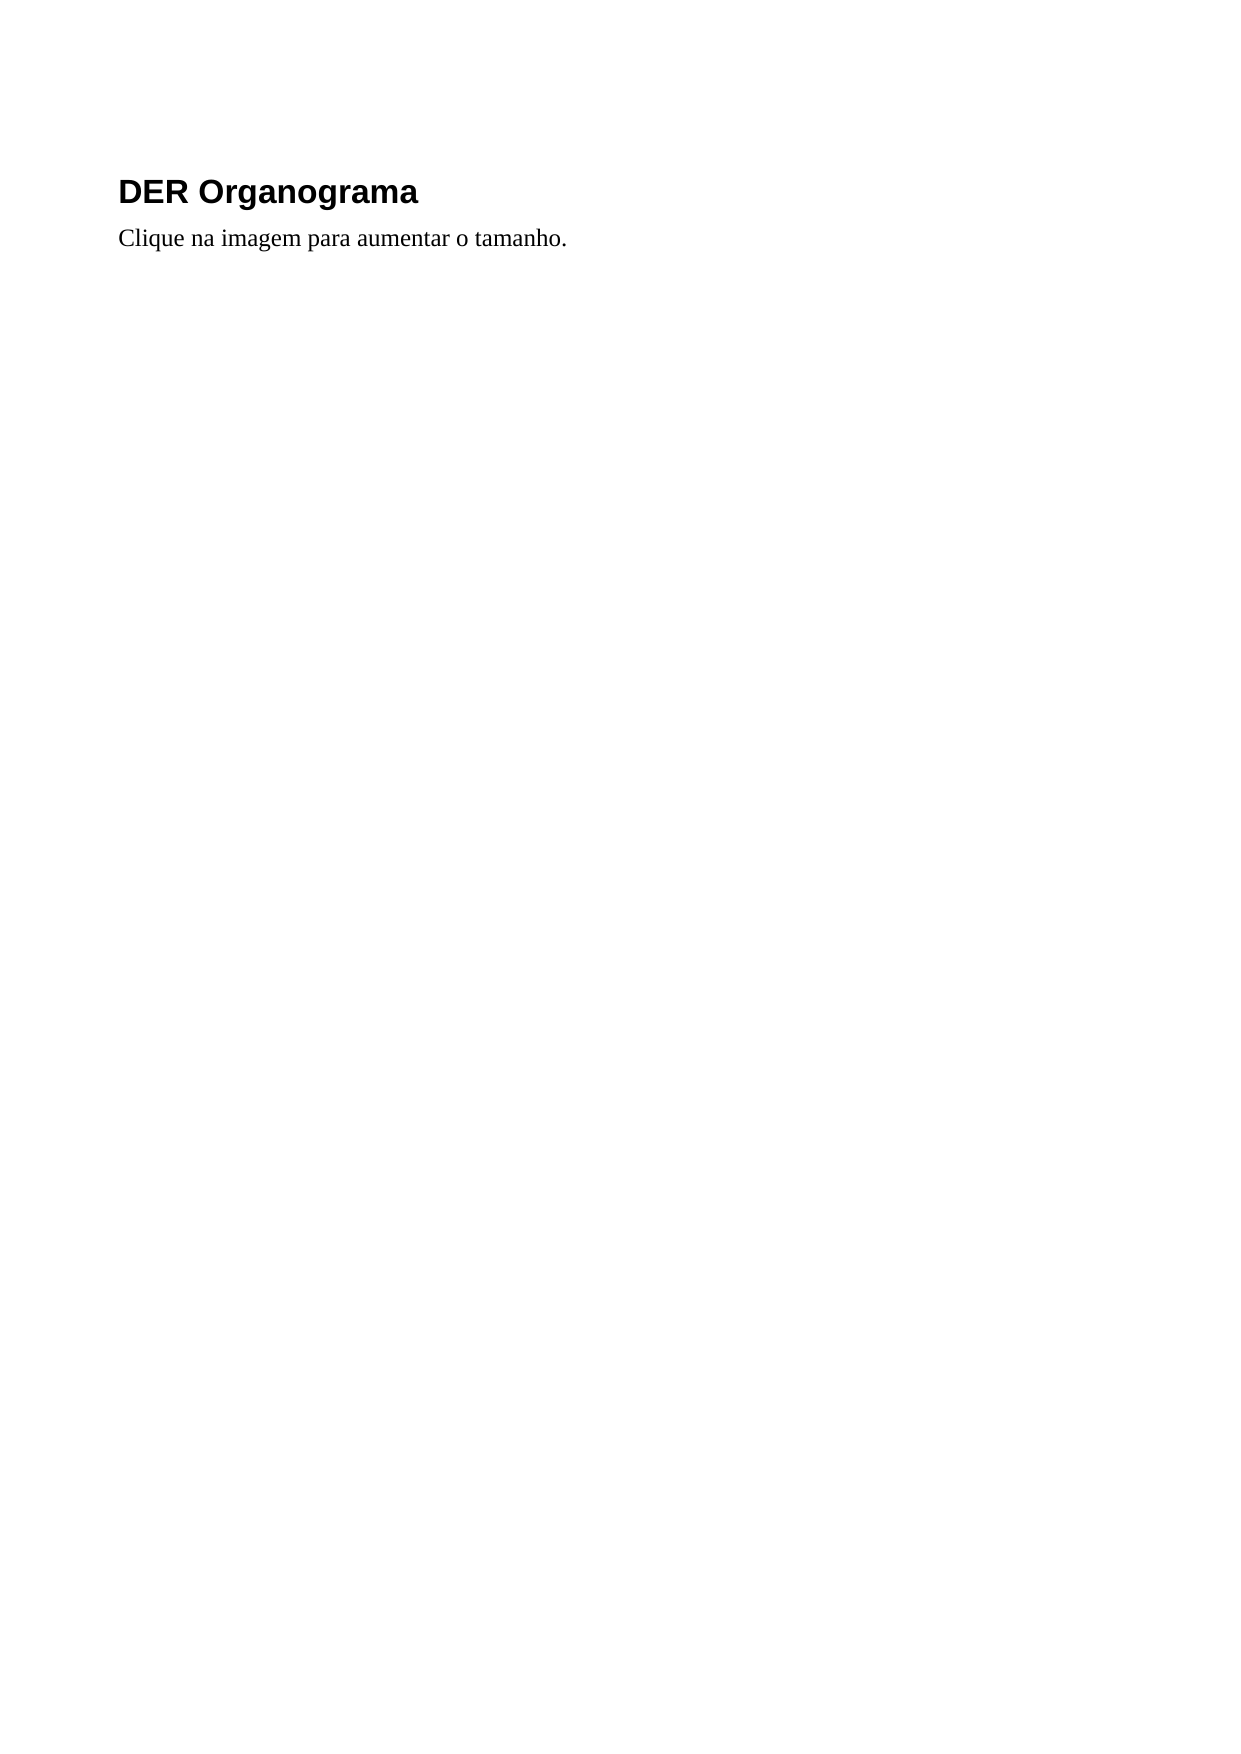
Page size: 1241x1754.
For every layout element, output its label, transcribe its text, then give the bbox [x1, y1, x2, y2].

text Clique na imagem para aumentar o tamanho. [118, 223, 1122, 252]
subtitle DER Organograma [118, 172, 1122, 211]
